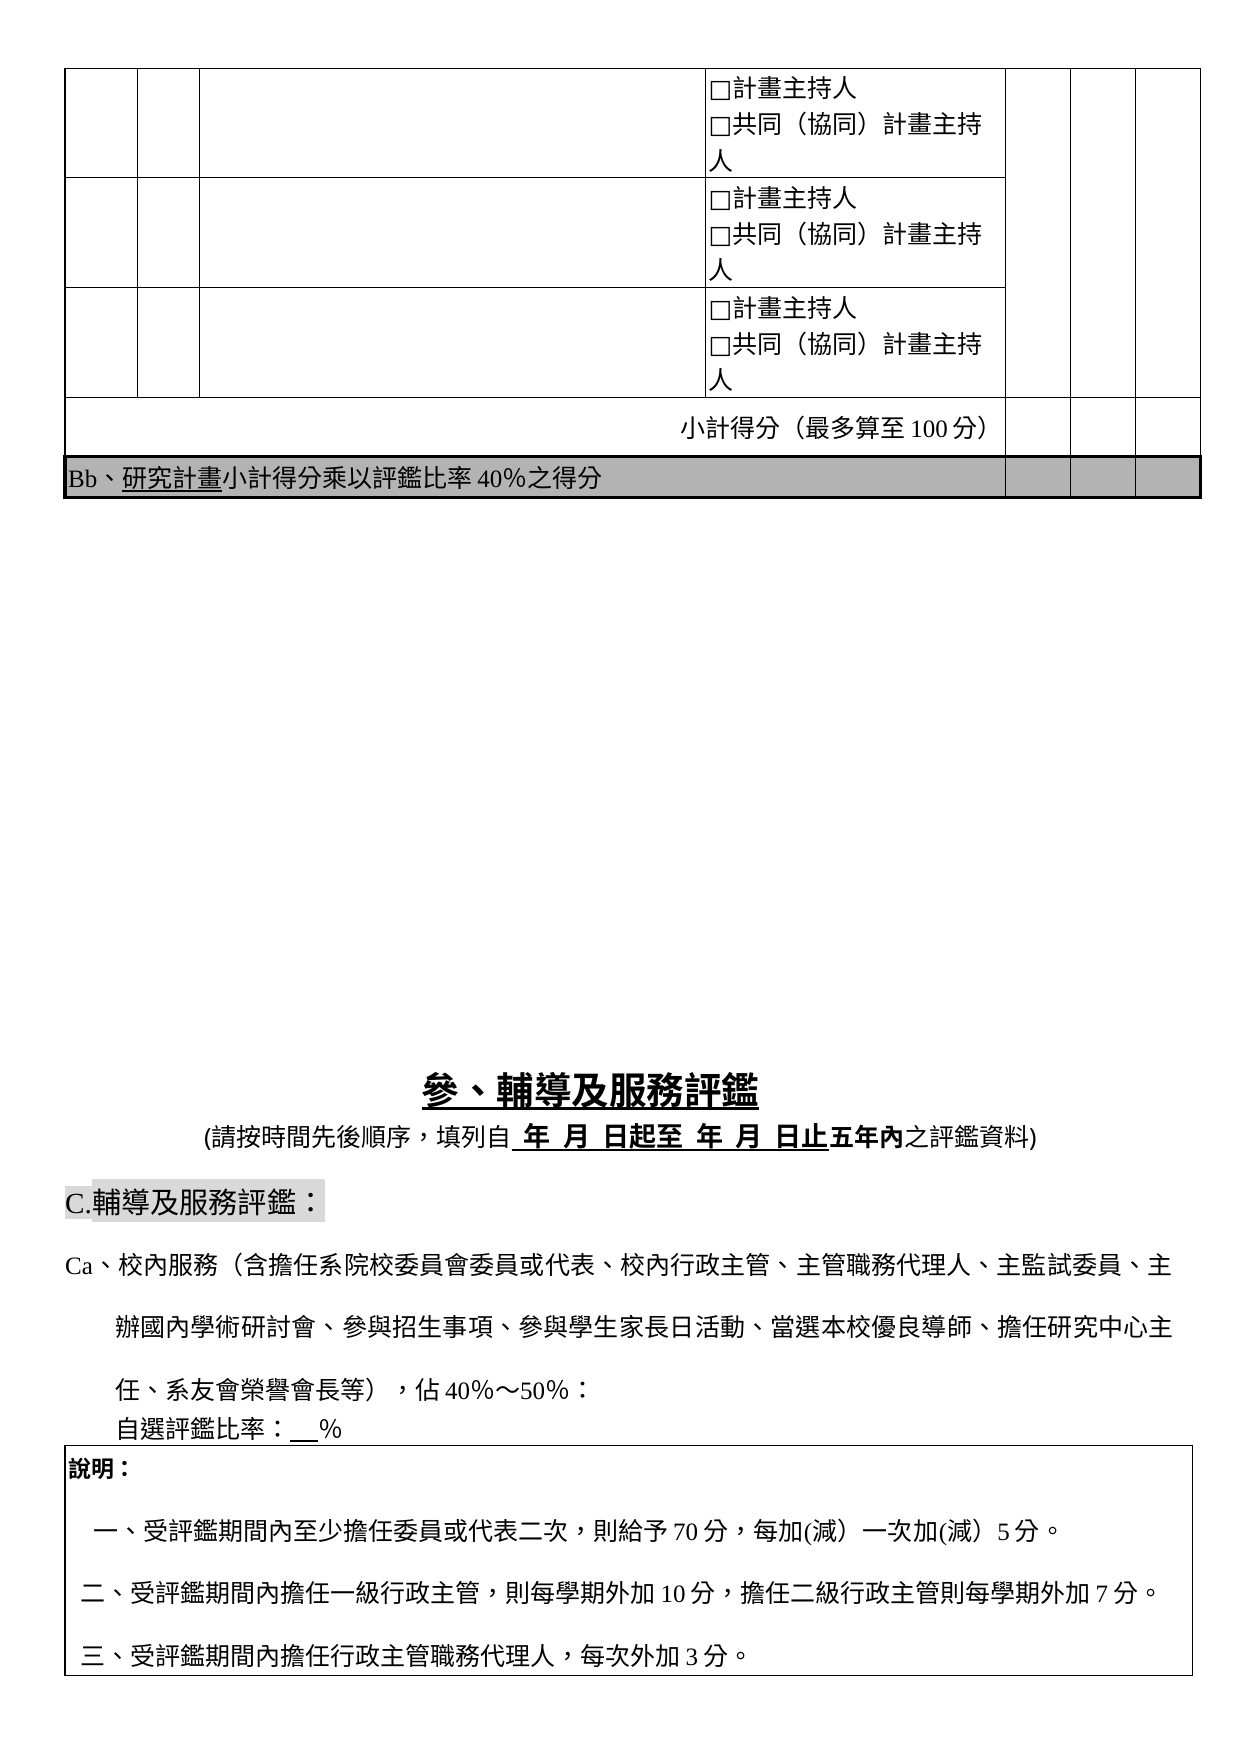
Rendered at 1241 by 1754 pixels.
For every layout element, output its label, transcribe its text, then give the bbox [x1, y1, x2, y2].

table_cell [200, 69, 705, 177]
table_cell [1136, 398, 1200, 455]
table_cell [200, 288, 705, 397]
table_cell [1006, 458, 1070, 496]
table_cell [1136, 458, 1199, 496]
table_cell [1006, 69, 1070, 397]
table_cell [1071, 398, 1135, 455]
text C.輔導及服務評鑑： [65, 1179, 1175, 1222]
table_cell [1071, 458, 1135, 496]
table_cell □計畫主持人 □共同（協同）計畫主持人 [706, 178, 1005, 287]
table_cell □計畫主持人 □共同（協同）計畫主持人 [706, 288, 1005, 397]
table_cell [138, 69, 199, 177]
text (請按時間先後順序，填列自 年 月 日起至 年 月 日止五年內之評鑑資料) [65, 1115, 1175, 1154]
text Ca、校內服務（含擔任系院校委員會委員或代表、校內行政主管、主管職務代理人、主監試委員、主辦國內學術研討會、參與招生事項、參與學生家長日活動、當選本校優良導師、擔任研究中心主任、系友會榮譽會長等），佔40％～50％： [65, 1222, 1175, 1409]
table_cell [1006, 398, 1070, 455]
table_cell [138, 178, 199, 287]
table_cell [1136, 69, 1200, 397]
table_cell Bb、研究計畫小計得分乘以評鑑比率40％之得分 [67, 458, 1005, 496]
table_cell [66, 178, 137, 287]
text 自選評鑑比率： ％ [65, 1409, 1175, 1445]
table_cell [138, 288, 199, 397]
table_cell [1071, 69, 1135, 397]
table_cell [66, 288, 137, 397]
table_cell [66, 69, 137, 177]
table_cell [200, 178, 705, 287]
text 參、輔導及服務評鑑 [65, 1061, 1175, 1115]
table_header 說明： 一、受評鑑期間內至少擔任委員或代表二次，則給予70分，每加(減）一次加(減）5分。 二、受評鑑期間內擔任一級行政主管，則每學期外加10分，擔任二級行政主管則每學期外加7分。 三、受評鑑期間內擔任行政主管職務代理人，每次外加3分。 [66, 1446, 1192, 1675]
table_cell □計畫主持人 □共同（協同）計畫主持人 [706, 69, 1005, 177]
table_cell 小計得分（最多算至100分） [66, 398, 1005, 455]
